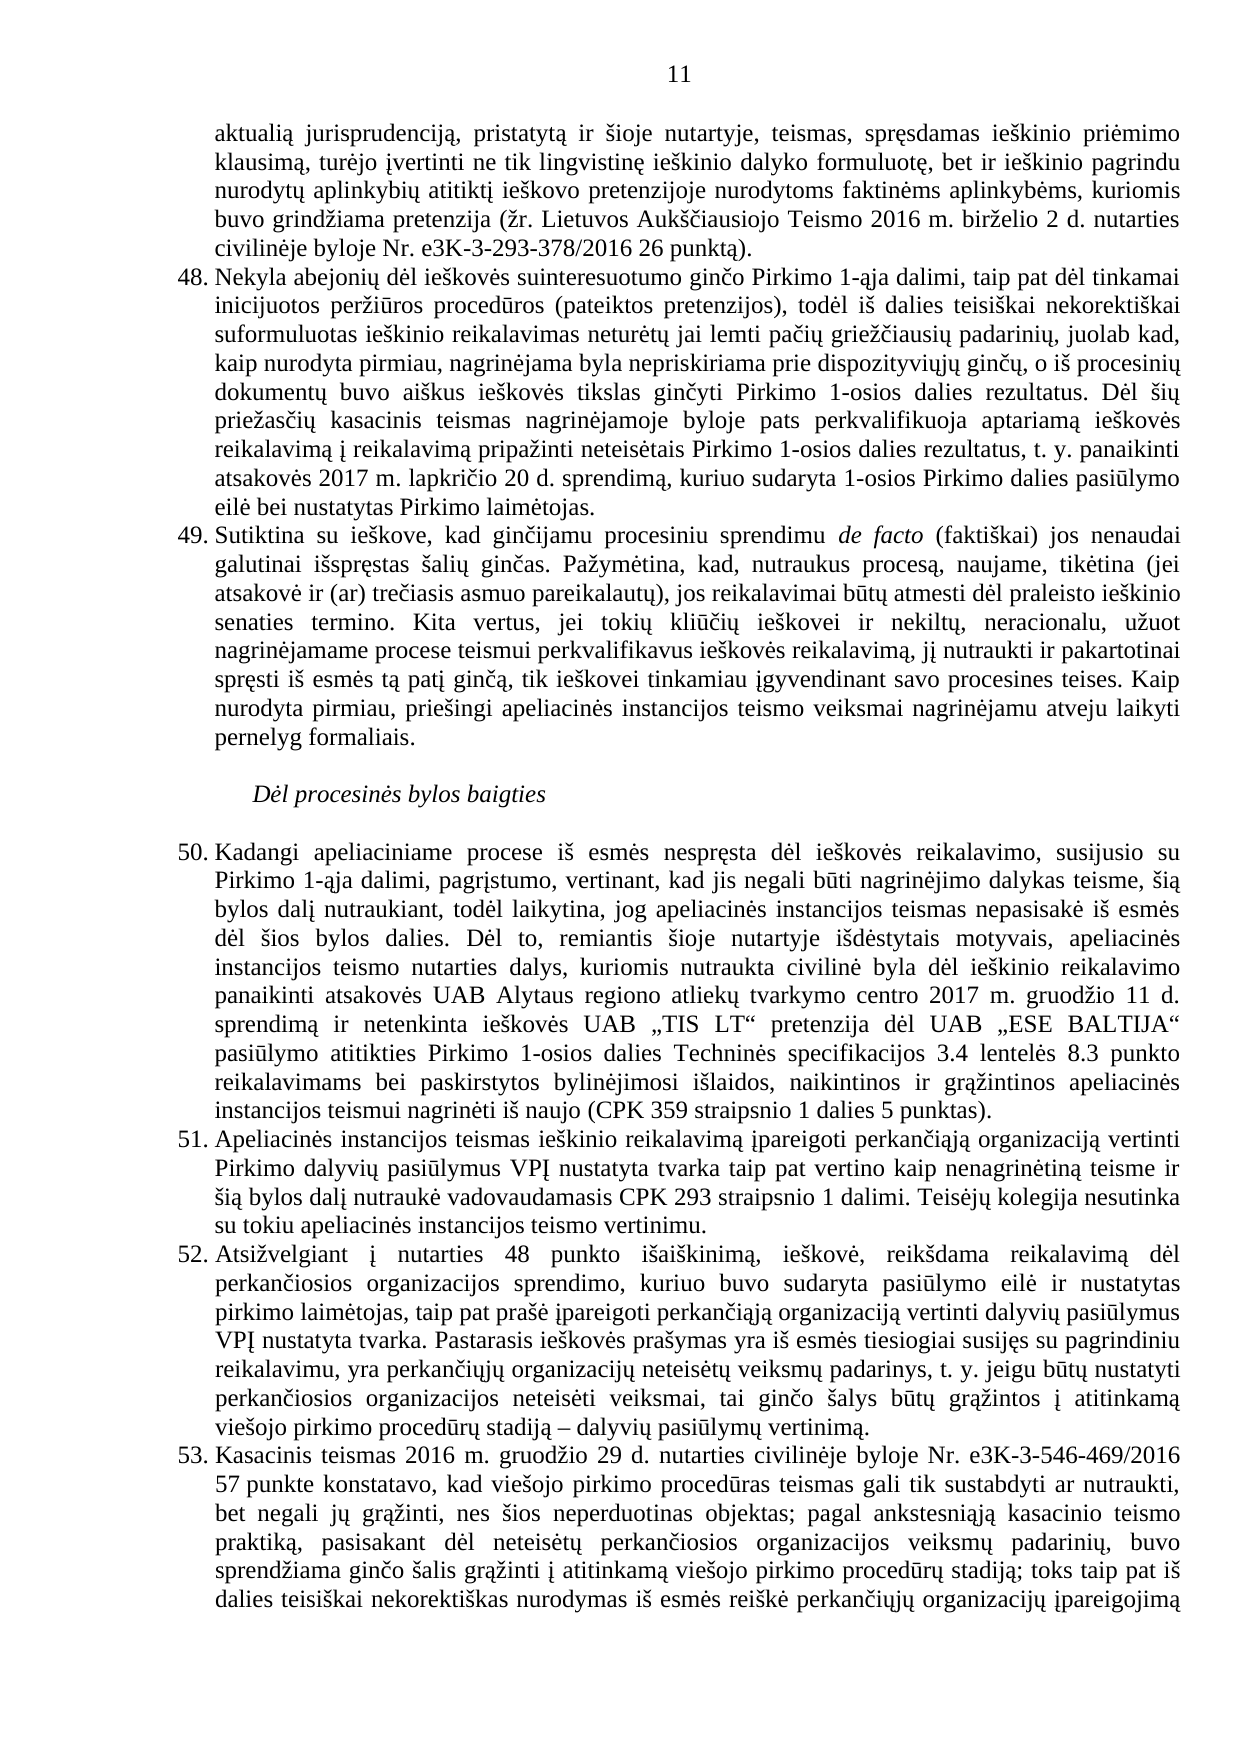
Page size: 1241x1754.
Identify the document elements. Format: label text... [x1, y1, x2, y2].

text Dėl procesinės bylos baigties [177, 779, 1181, 808]
text 49. Sutiktina su ieškove, kad ginčijamu procesiniu sprendimu de facto (faktiškai) jos nenaudai galutinai išspręstas šalių ginčas. Pažymėtina, kad, nutraukus procesą, naujame, tikėtina (jei atsakovė ir (ar) trečiasis asmuo pareikalautų), jos reikalavimai būtų atmesti dėl praleisto ieškinio senaties termino. Kita vertus, jei tokių kliūčių ieškovei ir nekiltų, neracionalu, užuot nagrinėjamame procese teismui perkvalifikavus ieškovės reikalavimą, jį nutraukti ir pakartotinai spręsti iš esmės tą patį ginčą, tik ieškovei tinkamiau įgyvendinant savo procesines teises. Kaip nurodyta pirmiau, priešingi apeliacinės instancijos teismo veiksmai nagrinėjamu atveju laikyti pernelyg formaliais. [177, 521, 1181, 751]
text aktualią jurisprudenciją, pristatytą ir šioje nutartyje, teismas, spręsdamas ieškinio priėmimo klausimą, turėjo įvertinti ne tik lingvistinę ieškinio dalyko formuluotę, bet ir ieškinio pagrindu nurodytų aplinkybių atitiktį ieškovo pretenzijoje nurodytoms faktinėms aplinkybėms, kuriomis buvo grindžiama pretenzija (žr. Lietuvos Aukščiausiojo Teismo 2016 m. birželio 2 d. nutarties civilinėje byloje Nr. e3K-3-293-378/2016 26 punktą). [177, 118, 1181, 262]
text 48. Nekyla abejonių dėl ieškovės suinteresuotumo ginčo Pirkimo 1-ąja dalimi, taip pat dėl tinkamai inicijuotos peržiūros procedūros (pateiktos pretenzijos), todėl iš dalies teisiškai nekorektiškai suformuluotas ieškinio reikalavimas neturėtų jai lemti pačių griežčiausių padarinių, juolab kad, kaip nurodyta pirmiau, nagrinėjama byla nepriskiriama prie dispozityviųjų ginčų, o iš procesinių dokumentų buvo aiškus ieškovės tikslas ginčyti Pirkimo 1-osios dalies rezultatus. Dėl šių priežasčių kasacinis teismas nagrinėjamoje byloje pats perkvalifikuoja aptariamą ieškovės reikalavimą į reikalavimą pripažinti neteisėtais Pirkimo 1-osios dalies rezultatus, t. y. panaikinti atsakovės 2017 m. lapkričio 20 d. sprendimą, kuriuo sudaryta 1-osios Pirkimo dalies pasiūlymo eilė bei nustatytas Pirkimo laimėtojas. [177, 262, 1181, 521]
text 52. Atsižvelgiant į nutarties 48 punkto išaiškinimą, ieškovė, reikšdama reikalavimą dėl perkančiosios organizacijos sprendimo, kuriuo buvo sudaryta pasiūlymo eilė ir nustatytas pirkimo laimėtojas, taip pat prašė įpareigoti perkančiąją organizaciją vertinti dalyvių pasiūlymus VPĮ nustatyta tvarka. Pastarasis ieškovės prašymas yra iš esmės tiesiogiai susijęs su pagrindiniu reikalavimu, yra perkančiųjų organizacijų neteisėtų veiksmų padarinys, t. y. jeigu būtų nustatyti perkančiosios organizacijos neteisėti veiksmai, tai ginčo šalys būtų grąžintos į atitinkamą viešojo pirkimo procedūrų stadiją – dalyvių pasiūlymų vertinimą. [177, 1239, 1181, 1441]
text 53. Kasacinis teismas 2016 m. gruodžio 29 d. nutarties civilinėje byloje Nr. e3K-3-546-469/2016 57 punkte konstatavo, kad viešojo pirkimo procedūras teismas gali tik sustabdyti ar nutraukti, bet negali jų grąžinti, nes šios neperduotinas objektas; pagal ankstesniąją kasacinio teismo praktiką, pasisakant dėl neteisėtų perkančiosios organizacijos veiksmų padarinių, buvo sprendžiama ginčo šalis grąžinti į atitinkamą viešojo pirkimo procedūrų stadiją; toks taip pat iš dalies teisiškai nekorektiškas nurodymas iš esmės reiškė perkančiųjų organizacijų įpareigojimą [177, 1441, 1181, 1613]
text 50. Kadangi apeliaciniame procese iš esmės nespręsta dėl ieškovės reikalavimo, susijusio su Pirkimo 1-ąja dalimi, pagrįstumo, vertinant, kad jis negali būti nagrinėjimo dalykas teisme, šią bylos dalį nutraukiant, todėl laikytina, jog apeliacinės instancijos teismas nepasisakė iš esmės dėl šios bylos dalies. Dėl to, remiantis šioje nutartyje išdėstytais motyvais, apeliacinės instancijos teismo nutarties dalys, kuriomis nutraukta civilinė byla dėl ieškinio reikalavimo panaikinti atsakovės UAB Alytaus regiono atliekų tvarkymo centro 2017 m. gruodžio 11 d. sprendimą ir netenkinta ieškovės UAB „TIS LT“ pretenzija dėl UAB „ESE BALTIJA“ pasiūlymo atitikties Pirkimo 1-osios dalies Techninės specifikacijos 3.4 lentelės 8.3 punkto reikalavimams bei paskirstytos bylinėjimosi išlaidos, naikintinos ir grąžintinos apeliacinės instancijos teismui nagrinėti iš naujo (CPK 359 straipsnio 1 dalies 5 punktas). [177, 837, 1181, 1124]
text 51. Apeliacinės instancijos teismas ieškinio reikalavimą įpareigoti perkančiąją organizaciją vertinti Pirkimo dalyvių pasiūlymus VPĮ nustatyta tvarka taip pat vertino kaip nenagrinėtiną teisme ir šią bylos dalį nutraukė vadovaudamasis CPK 293 straipsnio 1 dalimi. Teisėjų kolegija nesutinka su tokiu apeliacinės instancijos teismo vertinimu. [177, 1124, 1181, 1239]
